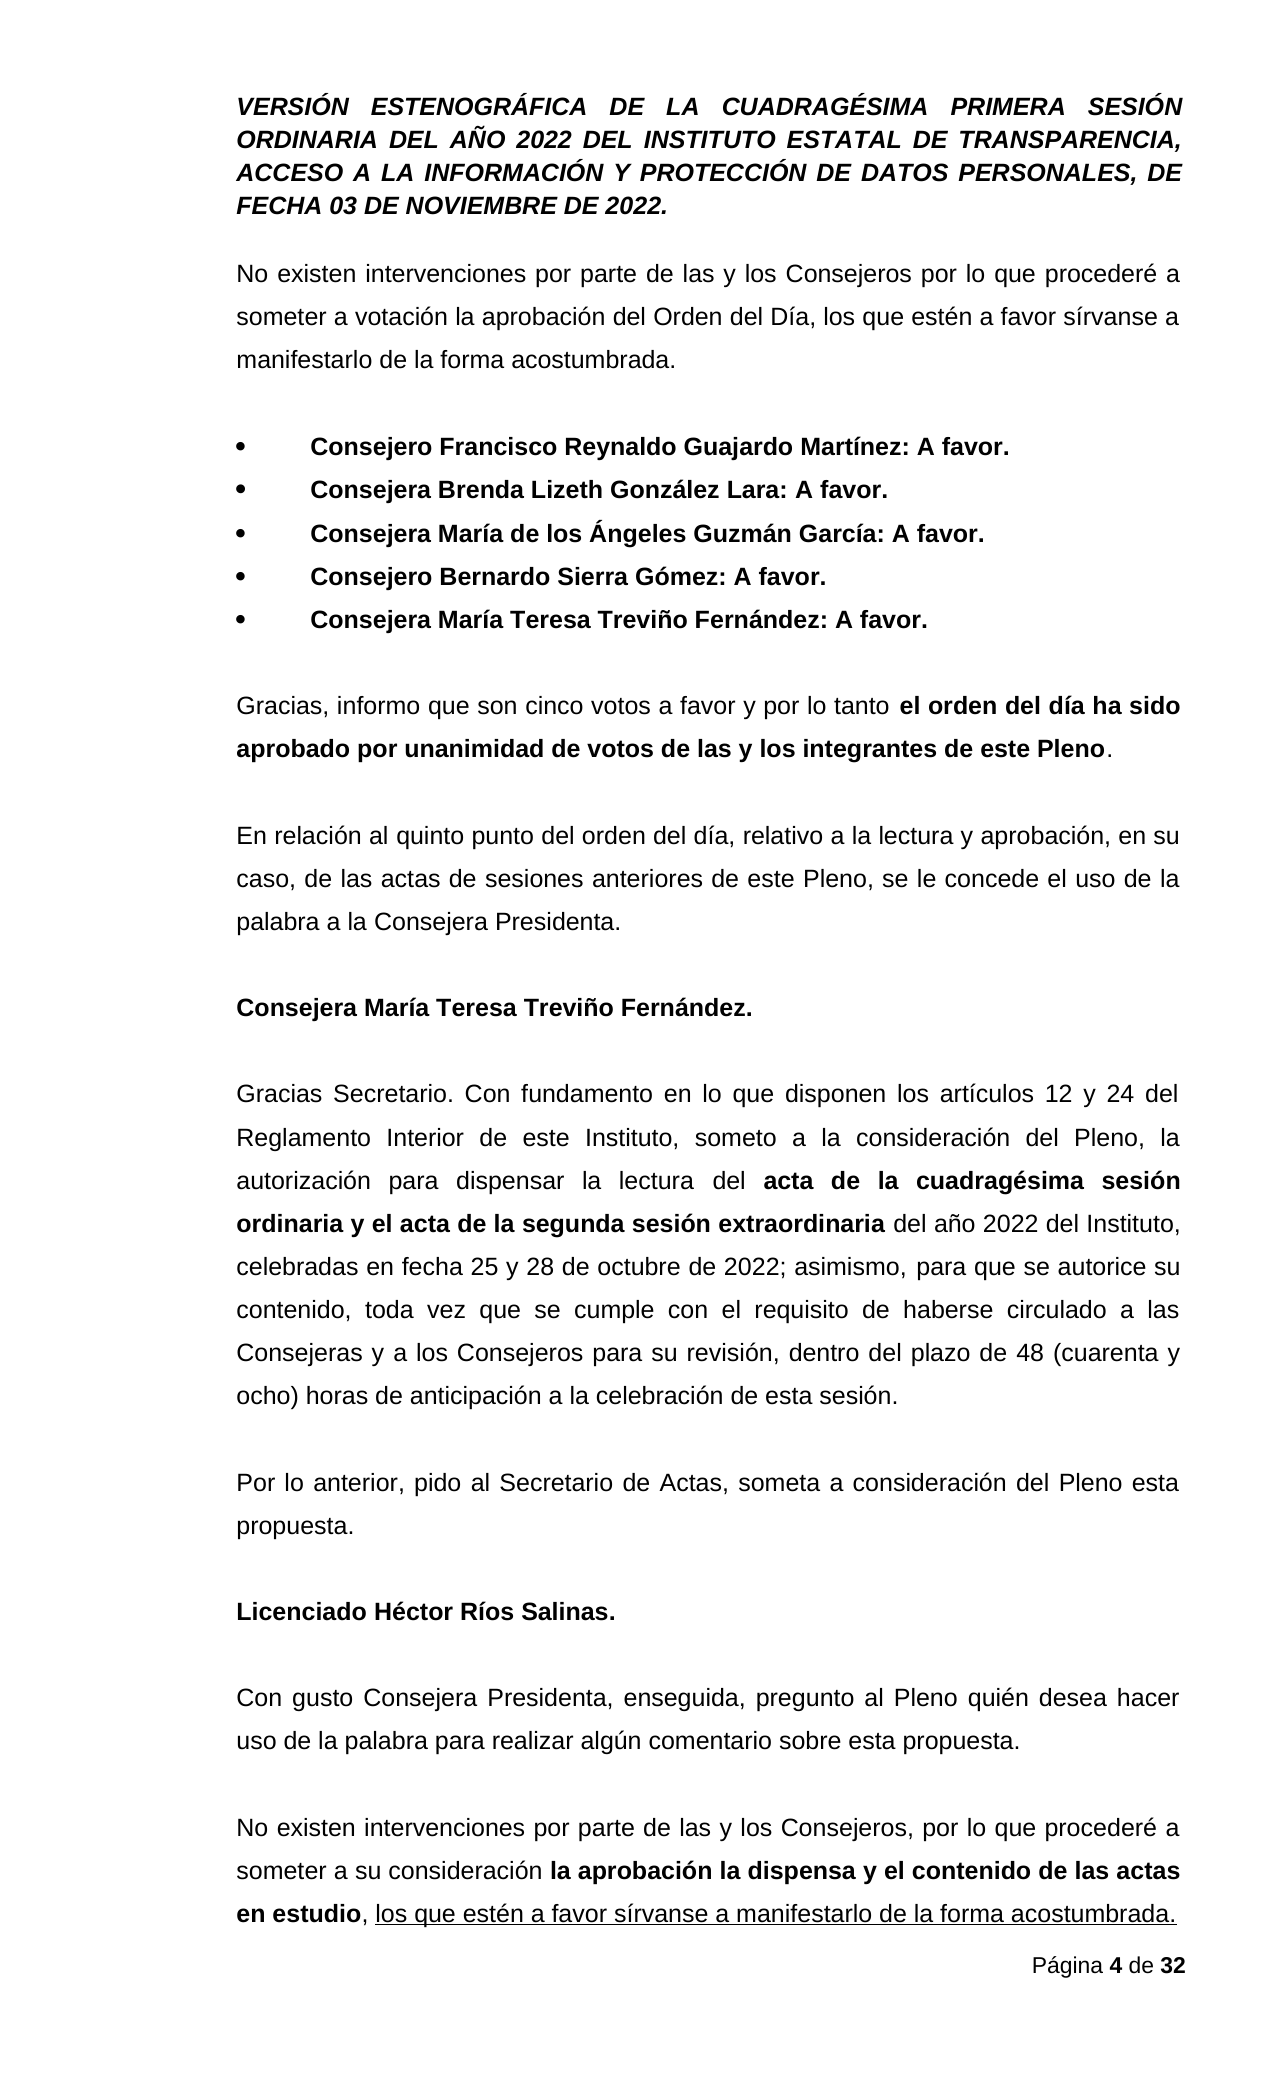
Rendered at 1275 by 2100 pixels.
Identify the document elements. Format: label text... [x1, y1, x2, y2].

text Gracias, informo que son cinco votos a favor y por lo tanto el orden del día ha sido aprobado por unanimidad de votos de las y los integrantes de este Pleno. [236, 691, 1181, 763]
text Por lo anterior, pido al Secretario de Actas, someta a consideración del Pleno esta propuesta. [236, 1468, 1181, 1539]
text En relación al quinto punto del orden del día, relativo a la lectura y aprobación, en su caso, de las actas de sesiones anteriores de este Pleno, se le concede el uso de la palabra a la Consejera Presidenta. [236, 821, 1181, 936]
list Consejero Bernardo Sierra Gómez: A favor. [236, 562, 1181, 591]
text Con gusto Consejera Presidenta, enseguida, pregunto al Pleno quién desea hacer uso de la palabra para realizar algún comentario sobre esta propuesta. [236, 1683, 1181, 1755]
list Consejera María de los Ángeles Guzmán García: A favor. [236, 518, 1181, 547]
list Consejera María Teresa Treviño Fernández: A favor. [236, 605, 1181, 634]
text Gracias Secretario. Con fundamento en lo que disponen los artículos 12 y 24 del Reglamento Interior de este Instituto, someto a la consideración del Pleno, la autorización para dispensar la lectura del acta de la cuadragésima sesión ordinaria y el acta de la segunda sesión extraordinaria del año 2022 del Instituto, celebradas en fecha 25 y 28 de octubre de 2022; asimismo, para que se autorice su contenido, toda vez que se cumple con el requisito de haberse circulado a las Consejeras y a los Consejeros para su revisión, dentro del plazo de 48 (cuarenta y ocho) horas de anticipación a la celebración de esta sesión. [236, 1079, 1181, 1410]
text Licenciado Héctor Ríos Salinas. [236, 1597, 1181, 1626]
text No existen intervenciones por parte de las y los Consejeros, por lo que procederé a someter a su consideración la aprobación la dispensa y el contenido de las actas en estudio, los que estén a favor sírvanse a manifestarlo de la forma acostumbrada. [236, 1813, 1181, 1928]
text Consejera María Teresa Treviño Fernández. [236, 993, 1181, 1022]
text No existen intervenciones por parte de las y los Consejeros por lo que procederé a someter a votación la aprobación del Orden del Día, los que estén a favor sírvanse a manifestarlo de la forma acostumbrada. [236, 259, 1181, 374]
list Consejero Francisco Reynaldo Guajardo Martínez: A favor. [236, 432, 1181, 461]
list Consejera Brenda Lizeth González Lara: A favor. [236, 475, 1181, 504]
